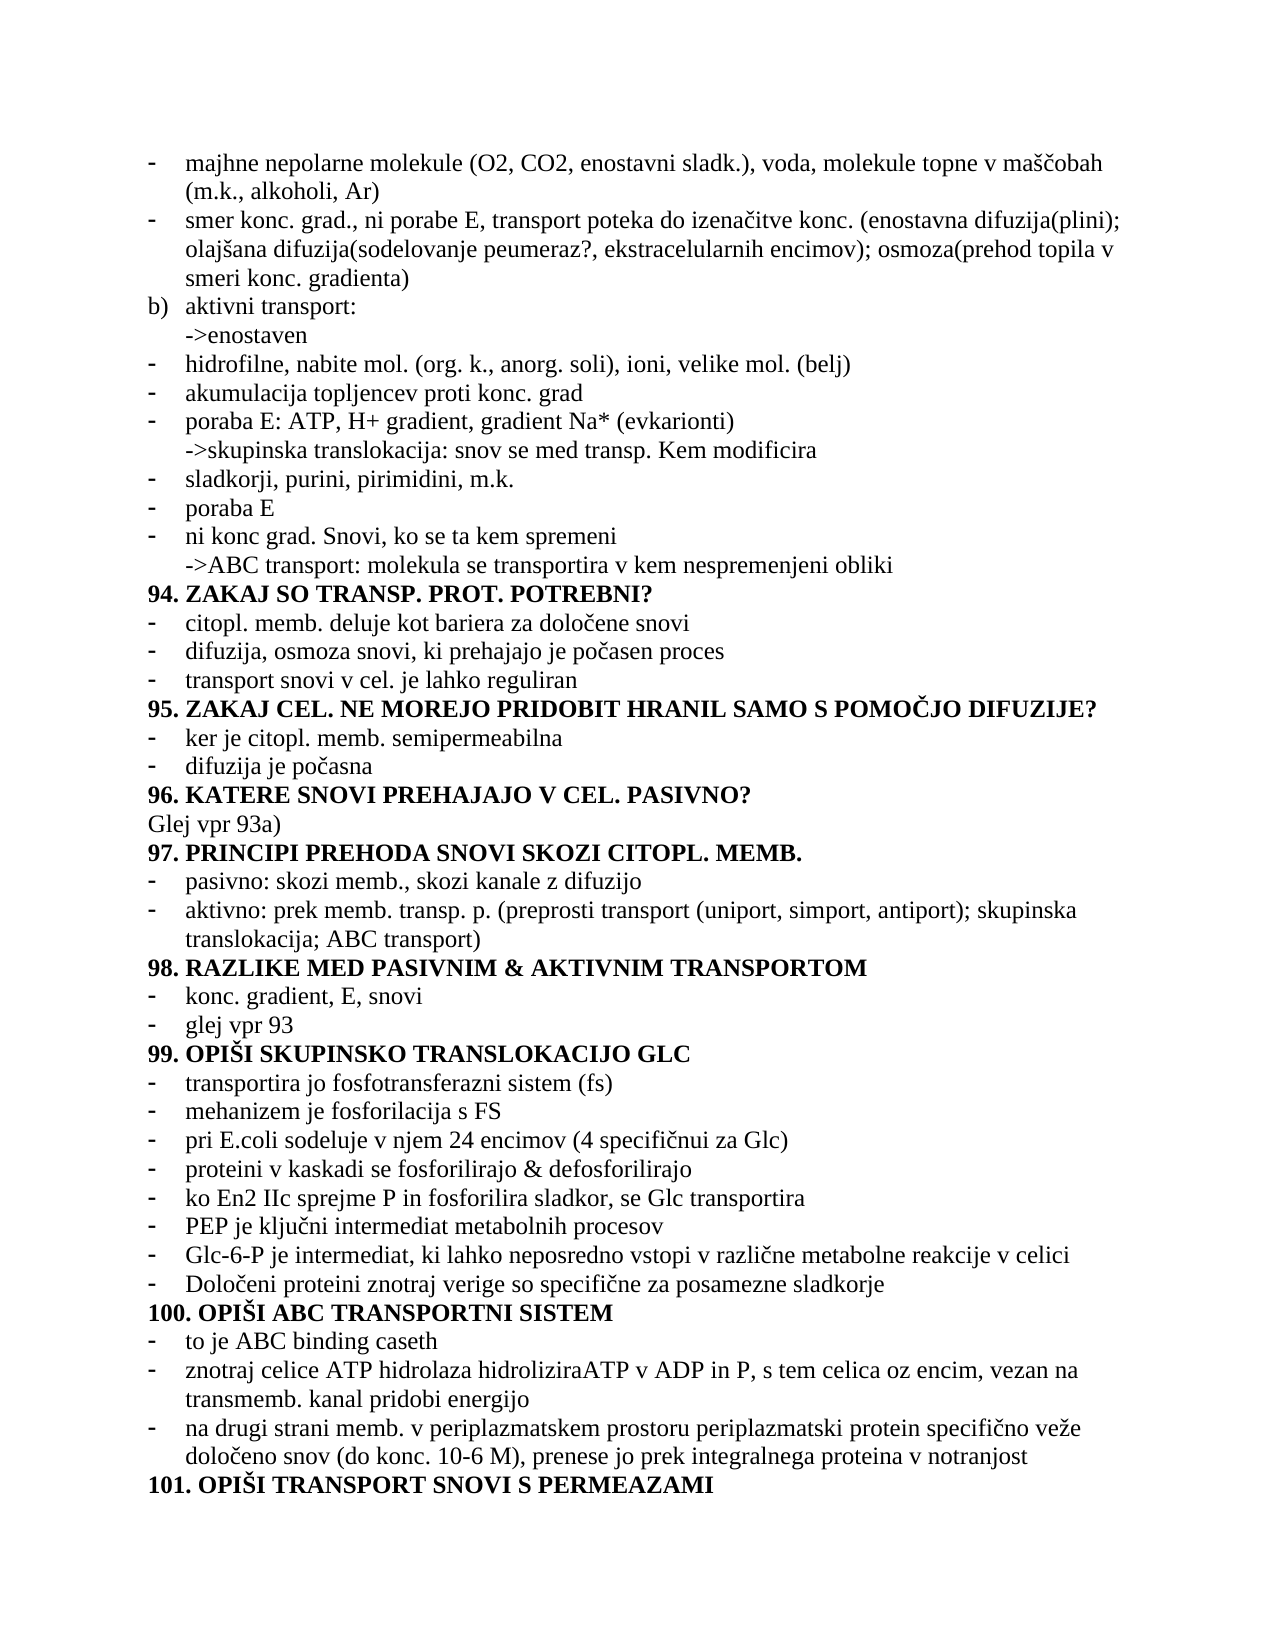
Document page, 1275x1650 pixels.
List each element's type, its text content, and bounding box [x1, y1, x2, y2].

list znotraj celice ATP hidrolaza hidroliziraATP v ADP in P, s tem celica oz encim, vezan na transmemb. kanal pridobi energijo [148, 1355, 1127, 1413]
text 100. OPIŠI ABC TRANSPORTNI SISTEM [148, 1298, 1127, 1326]
list to je ABC binding caseth [148, 1326, 1127, 1355]
list PEP je ključni intermediat metabolnih procesov [148, 1211, 1127, 1240]
list poraba E: ATP, H+ gradient, gradient Na* (evkarionti) [148, 406, 1127, 435]
list difuzija je počasna [148, 751, 1127, 780]
list transport snovi v cel. je lahko reguliran [148, 665, 1127, 694]
list mehanizem je fosforilacija s FS [148, 1096, 1127, 1125]
list difuzija, osmoza snovi, ki prehajajo je počasen proces [148, 636, 1127, 665]
list glej vpr 93 [148, 1010, 1127, 1039]
list aktivni transport: [148, 291, 1127, 320]
text 99. OPIŠI SKUPINSKO TRANSLOKACIJO GLC [148, 1039, 1127, 1068]
list na drugi strani memb. v periplazmatskem prostoru periplazmatski protein specifično veže določeno snov (do konc. 10-6 M), prenese jo prek integralnega proteina v notranjost [148, 1413, 1127, 1470]
list akumulacija topljencev proti konc. grad [148, 378, 1127, 406]
list konc. gradient, E, snovi [148, 981, 1127, 1010]
text Glej vpr 93a) [148, 809, 1127, 838]
list citopl. memb. deluje kot bariera za določene snovi [148, 608, 1127, 636]
text 94. ZAKAJ SO TRANSP. PROT. POTREBNI? [148, 579, 1127, 608]
list pri E.coli sodeluje v njem 24 encimov (4 specifičnui za Glc) [148, 1125, 1127, 1154]
list ni konc grad. Snovi, ko se ta kem spremeni [148, 521, 1127, 550]
text 97. PRINCIPI PREHODA SNOVI SKOZI CITOPL. MEMB. [148, 838, 1127, 866]
list ko En2 IIc sprejme P in fosforilira sladkor, se Glc transportira [148, 1183, 1127, 1211]
list hidrofilne, nabite mol. (org. k., anorg. soli), ioni, velike mol. (belj) [148, 349, 1127, 378]
text 101. OPIŠI TRANSPORT SNOVI S PERMEAZAMI [148, 1470, 1127, 1499]
list majhne nepolarne molekule (O2, CO2, enostavni sladk.), voda, molekule topne v maščobah (m.k., alkoholi, Ar) [148, 148, 1127, 205]
list aktivno: prek memb. transp. p. (preprosti transport (uniport, simport, antiport); skupinska translokacija; ABC transport) [148, 895, 1127, 953]
list ker je citopl. memb. semipermeabilna [148, 723, 1127, 751]
list sladkorji, purini, pirimidini, m.k. [148, 464, 1127, 493]
list Določeni proteini znotraj verige so specifične za posamezne sladkorje [148, 1269, 1127, 1298]
text 98. RAZLIKE MED PASIVNIM & AKTIVNIM TRANSPORTOM [148, 953, 1127, 981]
list Glc-6-P je intermediat, ki lahko neposredno vstopi v različne metabolne reakcije v celici [148, 1240, 1127, 1269]
text 96. KATERE SNOVI PREHAJAJO V CEL. PASIVNO? [148, 780, 1127, 809]
list smer konc. grad., ni porabe E, transport poteka do izenačitve konc. (enostavna difuzija(plini); olajšana difuzija(sodelovanje peumeraz?, ekstracelularnih encimov); osmoza(prehod topila v smeri konc. gradienta) [148, 205, 1127, 291]
text 95. ZAKAJ CEL. NE MOREJO PRIDOBIT HRANIL SAMO S POMOČJO DIFUZIJE? [148, 694, 1127, 723]
text ->ABC transport: molekula se transportira v kem nespremenjeni obliki [185, 550, 1127, 579]
list pasivno: skozi memb., skozi kanale z difuzijo [148, 866, 1127, 895]
list poraba E [148, 493, 1127, 521]
text ->enostaven [185, 320, 1127, 349]
list proteini v kaskadi se fosforilirajo & defosforilirajo [148, 1154, 1127, 1183]
text ->skupinska translokacija: snov se med transp. Kem modificira [185, 435, 1127, 464]
list transportira jo fosfotransferazni sistem (fs) [148, 1068, 1127, 1096]
